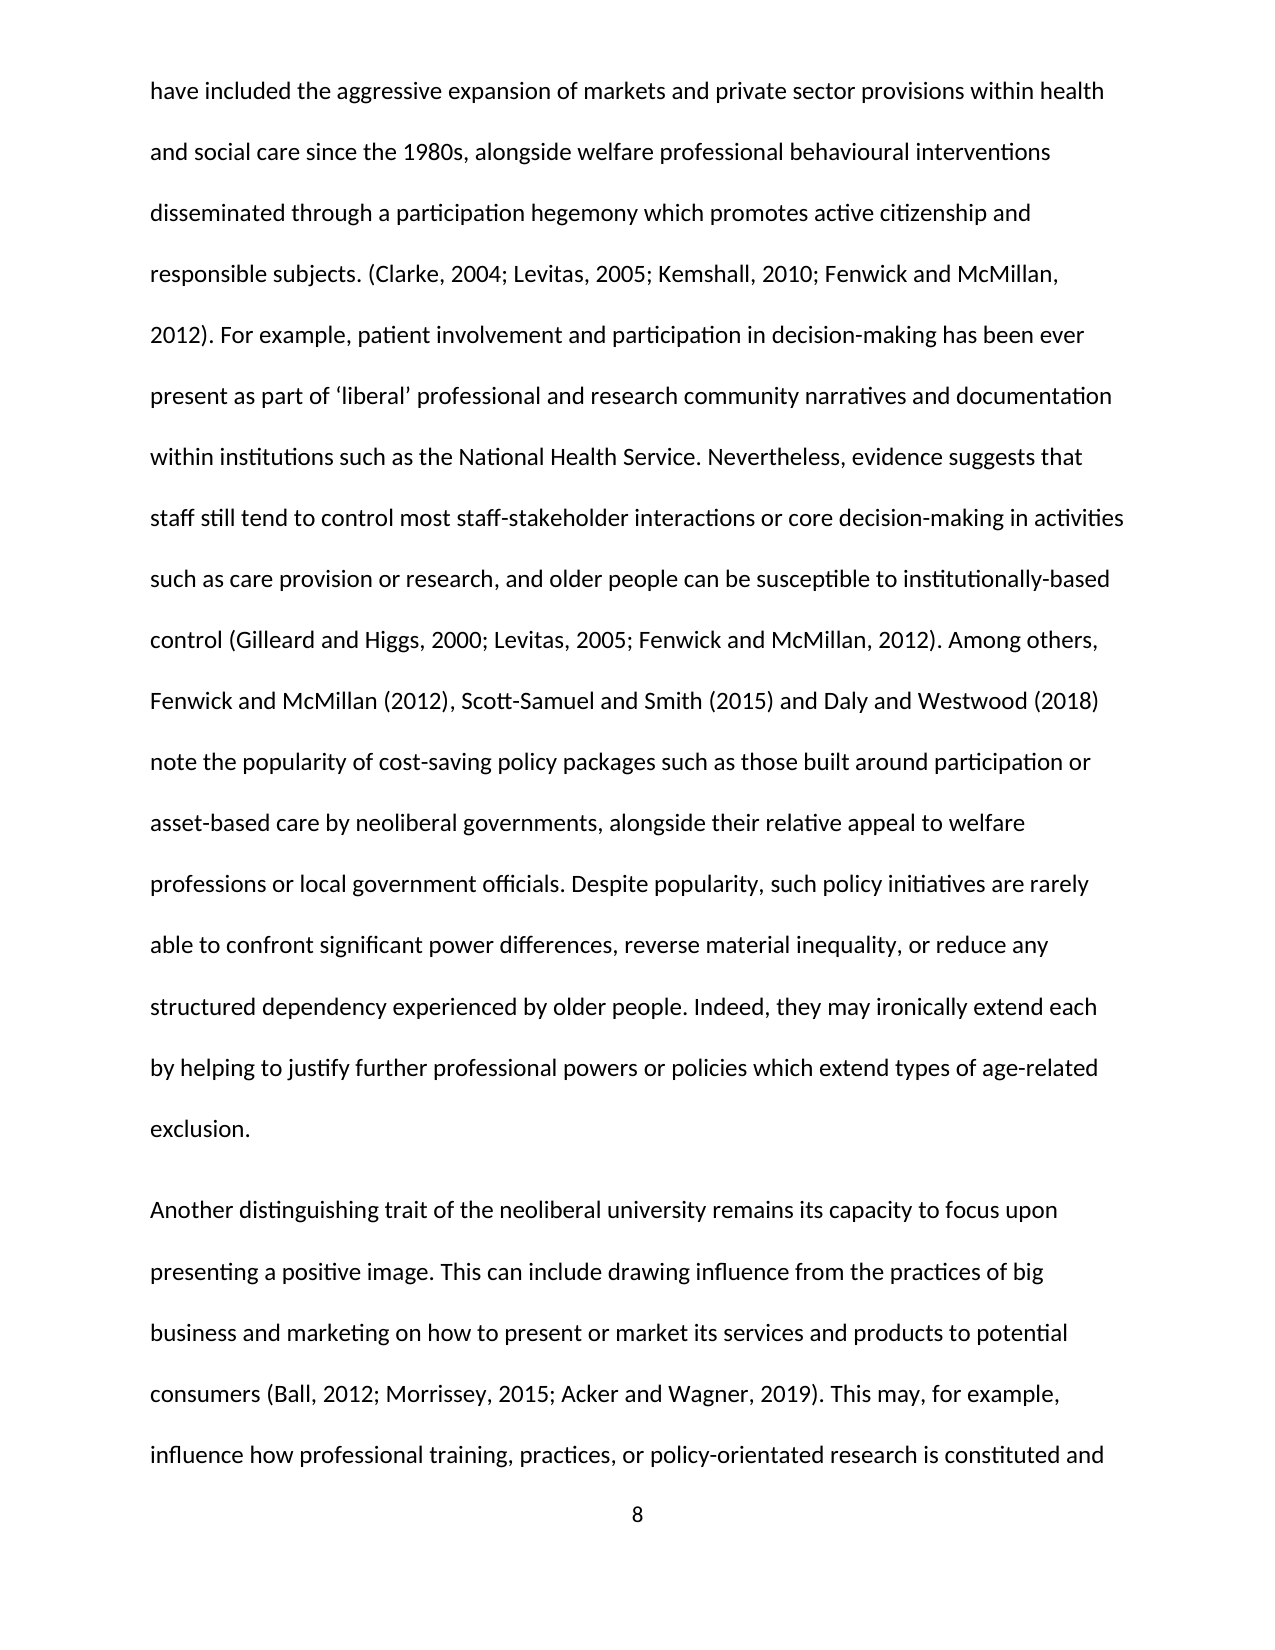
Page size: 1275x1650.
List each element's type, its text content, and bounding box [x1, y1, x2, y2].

text Another distinguishing trait of the neoliberal university remains its capacity to focus upon presenting a positive image. This can include drawing influence from the practices of big business and marketing on how to present or market its services and products to potential consumers (Ball, 2012; Morrissey, 2015; Acker and Wagner, 2019). This may, for example, influence how professional training, practices, or policy-orientated research is constituted and [150, 1194, 1125, 1469]
text have included the aggressive expansion of markets and private sector provisions within health and social care since the 1980s, alongside welfare professional behavioural interventions disseminated through a participation hegemony which promotes active citizenship and responsible subjects. (Clarke, 2004; Levitas, 2005; Kemshall, 2010; Fenwick and McMillan, 2012). For example, patient involvement and participation in decision-making has been ever present as part of ‘liberal’ professional and research community narratives and documentation within institutions such as the National Health Service. Nevertheless, evidence suggests that staff still tend to control most staff-stakeholder interactions or core decision-making in activities such as care provision or research, and older people can be susceptible to institutionally-based control (Gilleard and Higgs, 2000; Levitas, 2005; Fenwick and McMillan, 2012). Among others, Fenwick and McMillan (2012), Scott-Samuel and Smith (2015) and Daly and Westwood (2018) note the popularity of cost-saving policy packages such as those built around participation or asset-based care by neoliberal governments, alongside their relative appeal to welfare professions or local government officials. Despite popularity, such policy initiatives are rarely able to confront significant power differences, reverse material inequality, or reduce any structured dependency experienced by older people. Indeed, they may ironically extend each by helping to justify further professional powers or policies which extend types of age-related exclusion. [150, 75, 1125, 1143]
